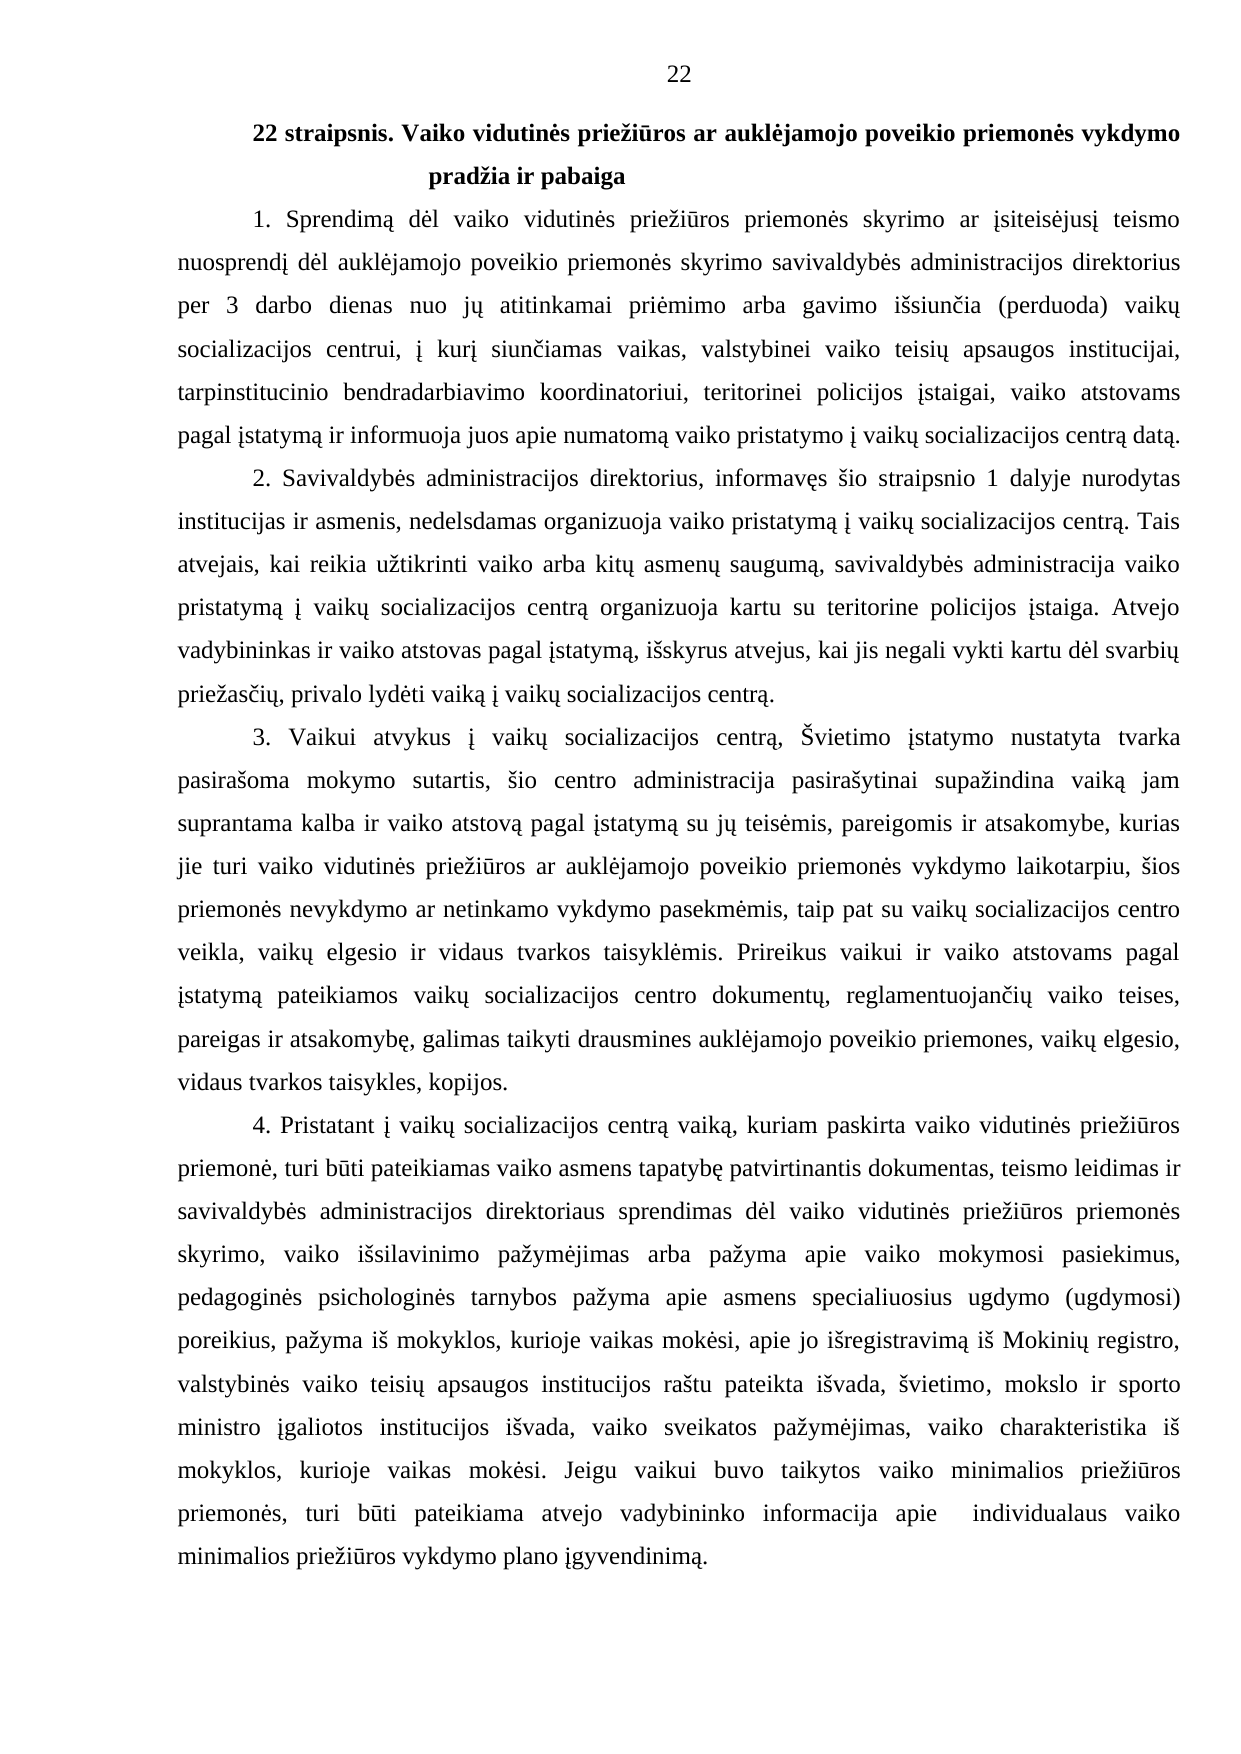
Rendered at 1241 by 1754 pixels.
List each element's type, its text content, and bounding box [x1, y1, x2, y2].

text 4. Pristatant į vaikų socializacijos centrą vaiką, kuriam paskirta vaiko vidutinės priežiūros priemonė, turi būti pateikiamas vaiko asmens tapatybę patvirtinantis dokumentas, teismo leidimas ir savivaldybės administracijos direktoriaus sprendimas dėl vaiko vidutinės priežiūros priemonės skyrimo, vaiko išsilavinimo pažymėjimas arba pažyma apie vaiko mokymosi pasiekimus, pedagoginės psichologinės tarnybos pažyma apie asmens specialiuosius ugdymo (ugdymosi) poreikius, pažyma iš mokyklos, kurioje vaikas mokėsi, apie jo išregistravimą iš Mokinių registro, valstybinės vaiko teisių apsaugos institucijos raštu pateikta išvada, švietimo, mokslo ir sporto ministro įgaliotos institucijos išvada, vaiko sveikatos pažymėjimas, vaiko charakteristika iš mokyklos, kurioje vaikas mokėsi. Jeigu vaikui buvo taikytos vaiko minimalios priežiūros priemonės, turi būti pateikiama atvejo vadybininko informacija apie individualaus vaiko minimalios priežiūros vykdymo plano įgyvendinimą. [177, 1110, 1181, 1570]
text 2. Savivaldybės administracijos direktorius, informavęs šio straipsnio 1 dalyje nurodytas institucijas ir asmenis, nedelsdamas organizuoja vaiko pristatymą į vaikų socializacijos centrą. Tais atvejais, kai reikia užtikrinti vaiko arba kitų asmenų saugumą, savivaldybės administracija vaiko pristatymą į vaikų socializacijos centrą organizuoja kartu su teritorine policijos įstaiga. Atvejo vadybininkas ir vaiko atstovas pagal įstatymą, išskyrus atvejus, kai jis negali vykti kartu dėl svarbių priežasčių, privalo lydėti vaiką į vaikų socializacijos centrą. [177, 463, 1181, 707]
text 22 straipsnis. Vaiko vidutinės priežiūros ar auklėjamojo poveikio priemonės vykdymo pradžia ir pabaiga [252, 118, 1181, 190]
text 3. Vaikui atvykus į vaikų socializacijos centrą, Švietimo įstatymo nustatyta tvarka pasirašoma mokymo sutartis, šio centro administracija pasirašytinai supažindina vaiką jam suprantama kalba ir vaiko atstovą pagal įstatymą su jų teisėmis, pareigomis ir atsakomybe, kurias jie turi vaiko vidutinės priežiūros ar auklėjamojo poveikio priemonės vykdymo laikotarpiu, šios priemonės nevykdymo ar netinkamo vykdymo pasekmėmis, taip pat su vaikų socializacijos centro veikla, vaikų elgesio ir vidaus tvarkos taisyklėmis. Prireikus vaikui ir vaiko atstovams pagal įstatymą pateikiamos vaikų socializacijos centro dokumentų, reglamentuojančių vaiko teises, pareigas ir atsakomybę, galimas taikyti drausmines auklėjamojo poveikio priemones, vaikų elgesio, vidaus tvarkos taisykles, kopijos. [177, 722, 1181, 1096]
text 1. Sprendimą dėl vaiko vidutinės priežiūros priemonės skyrimo ar įsiteisėjusį teismo nuosprendį dėl auklėjamojo poveikio priemonės skyrimo savivaldybės administracijos direktorius per 3 darbo dienas nuo jų atitinkamai priėmimo arba gavimo išsiunčia (perduoda) vaikų socializacijos centrui, į kurį siunčiamas vaikas, valstybinei vaiko teisių apsaugos institucijai, tarpinstitucinio bendradarbiavimo koordinatoriui, teritorinei policijos įstaigai, vaiko atstovams pagal įstatymą ir informuoja juos apie numatomą vaiko pristatymo į vaikų socializacijos centrą datą. [177, 204, 1181, 449]
